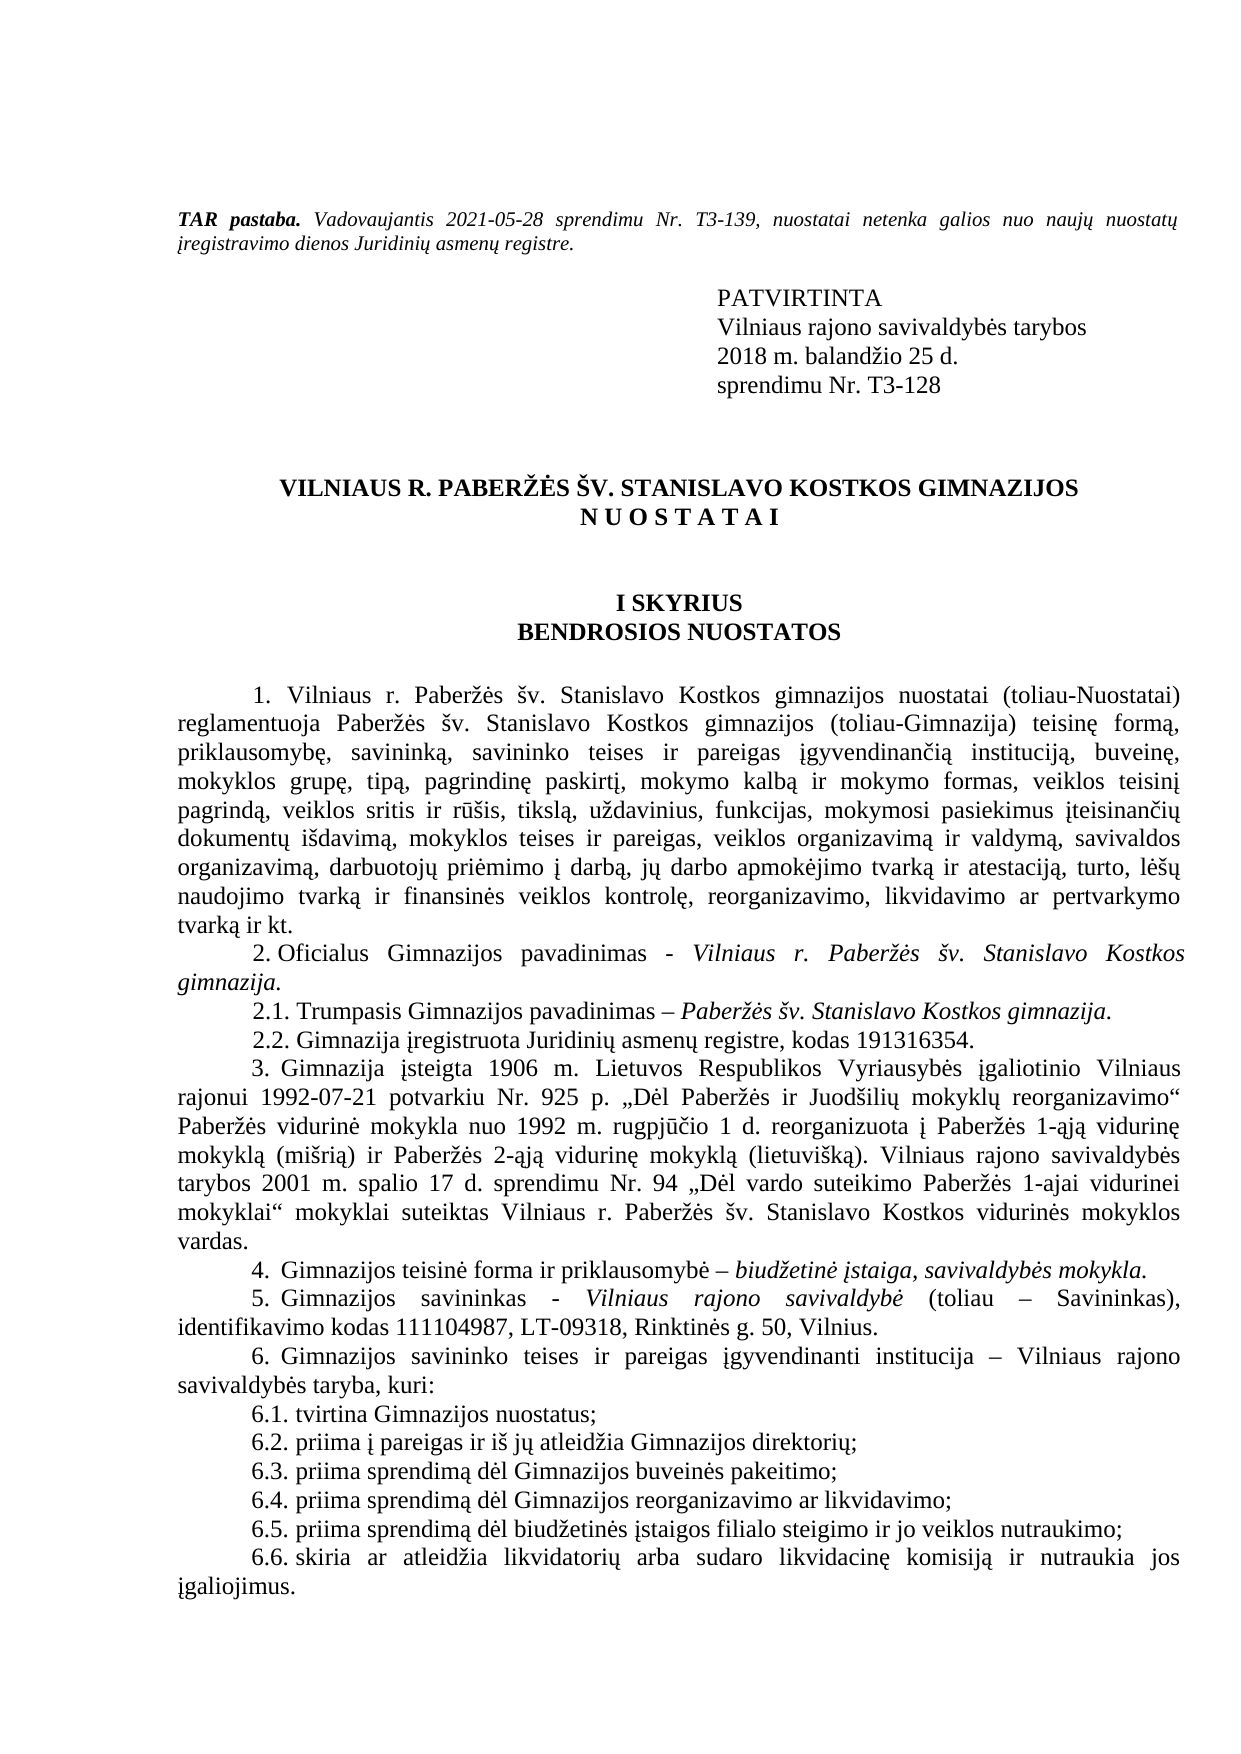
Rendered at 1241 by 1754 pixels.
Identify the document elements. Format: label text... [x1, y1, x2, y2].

text 5. Gimnazijos savininkas - Vilniaus rajono savivaldybė (toliau – Savininkas), identifikavimo kodas 111104987, LT-09318, Rinktinės g. 50, Vilnius. [177, 1283, 1181, 1341]
text 1. Vilniaus r. Paberžės šv. Stanislavo Kostkos gimnazijos nuostatai (toliau-Nuostatai) reglamentuoja Paberžės šv. Stanislavo Kostkos gimnazijos (toliau-Gimnazija) teisinę formą, priklausomybę, savininką, savininko teises ir pareigas įgyvendinančią instituciją, buveinę, mokyklos grupę, tipą, pagrindinę paskirtį, mokymo kalbą ir mokymo formas, veiklos teisinį pagrindą, veiklos sritis ir rūšis, tikslą, uždavinius, funkcijas, mokymosi pasiekimus įteisinančių dokumentų išdavimą, mokyklos teises ir pareigas, veiklos organizavimą ir valdymą, savivaldos organizavimą, darbuotojų priėmimo į darbą, jų darbo apmokėjimo tvarką ir atestaciją, turto, lėšų naudojimo tvarką ir finansinės veiklos kontrolę, reorganizavimo, likvidavimo ar pertvarkymo tvarką ir kt. [177, 680, 1181, 938]
text PATVIRTINTA [717, 283, 1181, 312]
text Vilniaus rajono savivaldybės tarybos [717, 312, 1181, 341]
text I SKYRIUS [177, 588, 1181, 617]
text 6.6. skiria ar atleidžia likvidatorių arba sudaro likvidacinę komisiją ir nutraukia jos įgaliojimus. [177, 1542, 1181, 1600]
text 6.4. priima sprendimą dėl Gimnazijos reorganizavimo ar likvidavimo; [177, 1485, 1181, 1514]
text 6.5. priima sprendimą dėl biudžetinės įstaigos filialo steigimo ir jo veiklos nutraukimo; [177, 1514, 1181, 1542]
text 6.2. priima į pareigas ir iš jų atleidžia Gimnazijos direktorių; [177, 1427, 1181, 1456]
text 2018 m. balandžio 25 d. [717, 341, 1181, 370]
text VILNIAUS R. PABERŽĖS ŠV. STANISLAVO KOSTKOS GIMNAZIJOS [177, 473, 1181, 502]
text sprendimu Nr. T3-128 [717, 370, 1181, 398]
text 2. Oficialus Gimnazijos pavadinimas - Vilniaus r. Paberžės šv. Stanislavo Kostkos gimnazija. [177, 938, 1187, 996]
text 3. Gimnazija įsteigta 1906 m. Lietuvos Respublikos Vyriausybės įgaliotinio Vilniaus rajonui 1992-07-21 potvarkiu Nr. 925 p. „Dėl Paberžės ir Juodšilių mokyklų reorganizavimo“ Paberžės vidurinė mokykla nuo 1992 m. rugpjūčio 1 d. reorganizuota į Paberžės 1-ąją vidurinę mokyklą (mišrią) ir Paberžės 2-ąją vidurinę mokyklą (lietuvišką). Vilniaus rajono savivaldybės tarybos 2001 m. spalio 17 d. sprendimu Nr. 94 „Dėl vardo suteikimo Paberžės 1-ajai vidurinei mokyklai“ mokyklai suteiktas Vilniaus r. Paberžės šv. Stanislavo Kostkos vidurinės mokyklos vardas. [177, 1053, 1181, 1255]
text TAR pastaba. Vadovaujantis 2021-05-28 sprendimu Nr. T3-139, nuostatai netenka galios nuo naujų nuostatų įregistravimo dienos Juridinių asmenų registre. [177, 207, 1181, 255]
text 6. Gimnazijos savininko teises ir pareigas įgyvendinanti institucija – Vilniaus rajono savivaldybės taryba, kuri: [177, 1341, 1181, 1398]
text BENDROSIOS NUOSTATOS [177, 617, 1181, 645]
text 6.3. priima sprendimą dėl Gimnazijos buveinės pakeitimo; [177, 1456, 1181, 1485]
text 6.1. tvirtina Gimnazijos nuostatus; [177, 1399, 1181, 1427]
text 2.1. Trumpasis Gimnazijos pavadinimas – Paberžės šv. Stanislavo Kostkos gimnazija. [252, 996, 1181, 1025]
text N U O S T A T A I [177, 502, 1181, 530]
text 2.2. Gimnazija įregistruota Juridinių asmenų registre, kodas 191316354. [252, 1025, 1181, 1053]
text 4. Gimnazijos teisinė forma ir priklausomybė – biudžetinė įstaiga, savivaldybės mokykla. [177, 1255, 1181, 1283]
